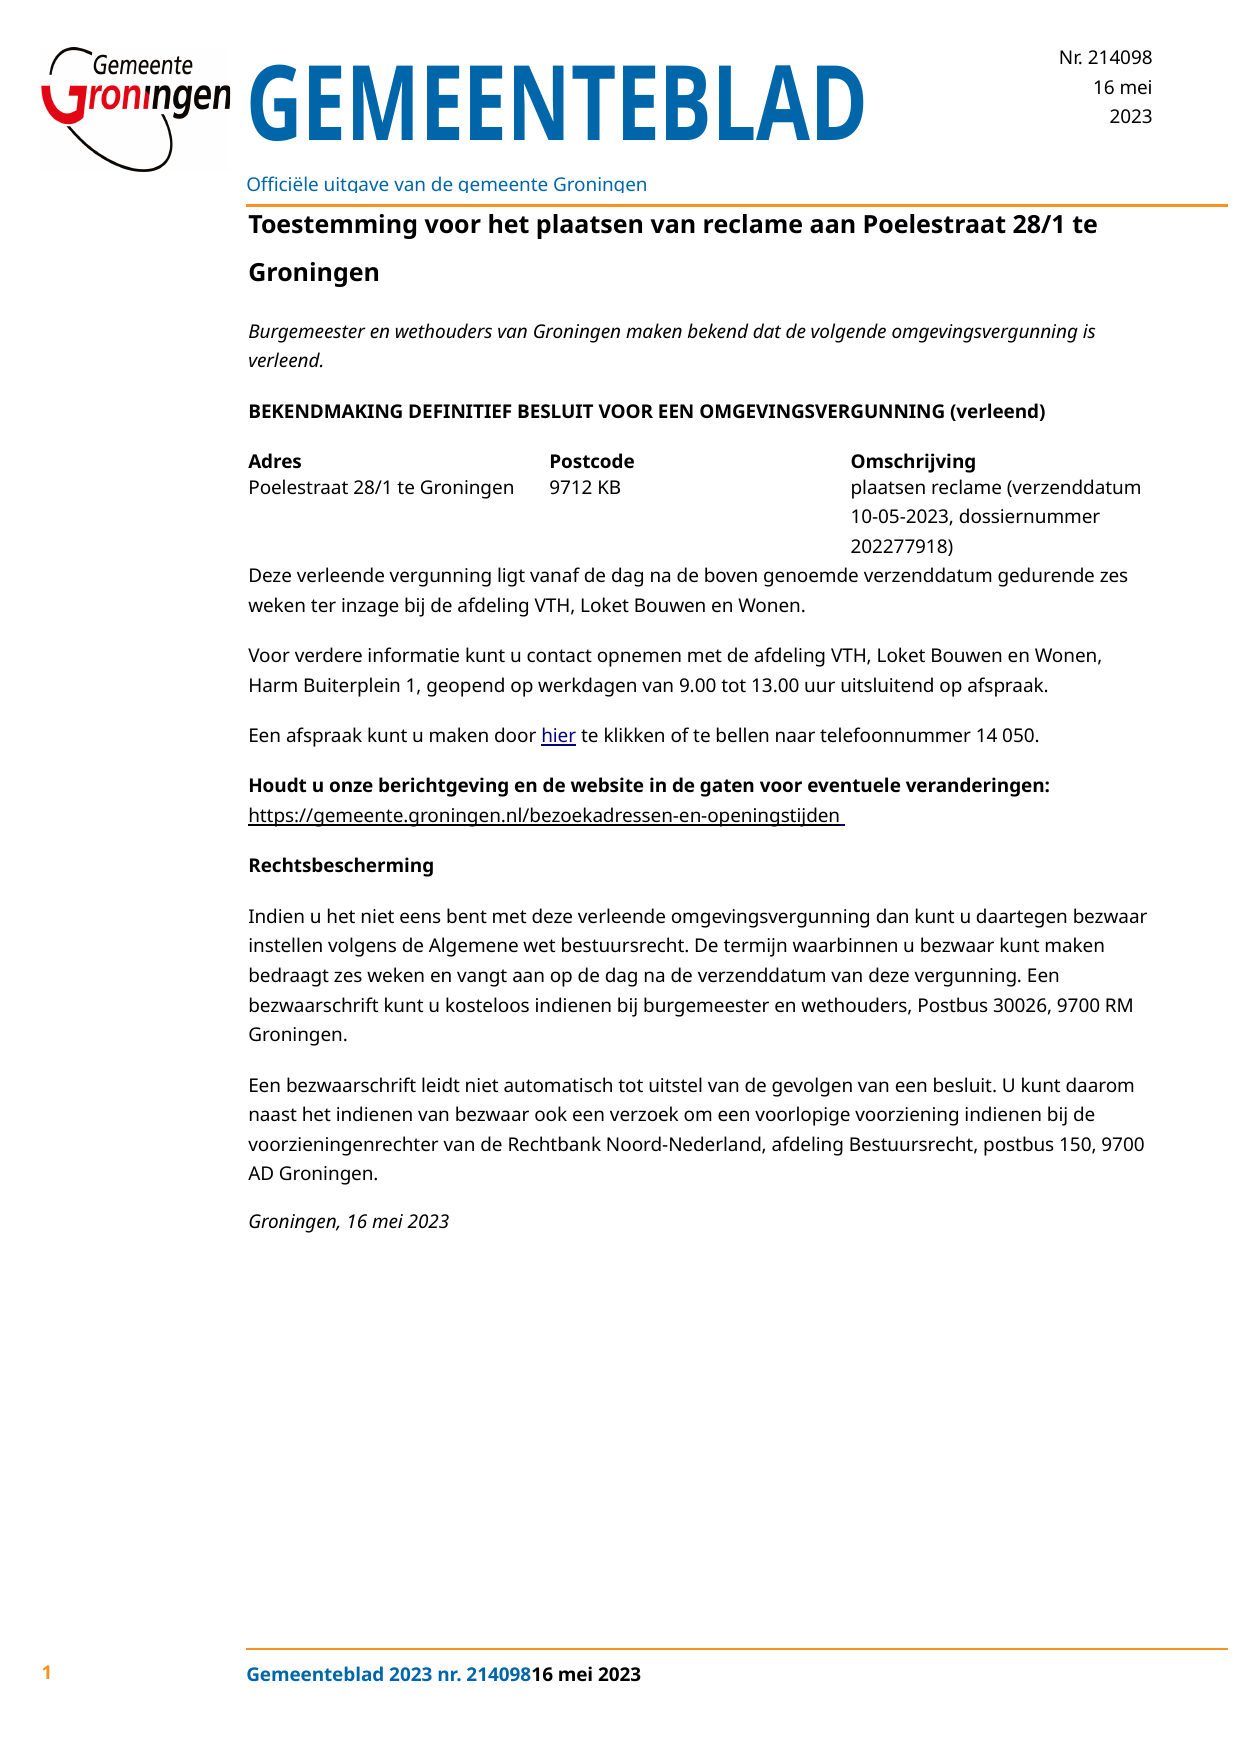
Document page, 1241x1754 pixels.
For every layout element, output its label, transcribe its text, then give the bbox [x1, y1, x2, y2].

text Deze verleende vergunning ligt vanaf de dag na de boven genoemde verzenddatum gedurende zes weken ter inzage bij de afdeling VTH, Loket Bouwen en Wonen. [248, 562, 1152, 618]
table_header Postcode [549, 449, 850, 474]
table_header Adres [248, 449, 549, 474]
text BEKENDMAKING DEFINITIEF BESLUIT VOOR EEN OMGEVINGSVERGUNNING (verleend) [248, 398, 1152, 424]
text Indien u het niet eens bent met deze verleende omgevingsvergunning dan kunt u daartegen bezwaar instellen volgens de Algemene wet bestuursrecht. De termijn waarbinnen u bezwaar kunt maken bedraagt zes weken en vangt aan op de dag na de verzenddatum van deze vergunning. Een bezwaarschrift kunt u kosteloos indienen bij burgemeester en wethouders, Postbus 30026, 9700 RM Groningen. [248, 903, 1152, 1047]
table_header Omschrijving [850, 449, 1152, 474]
table_cell Poelestraat 28/1 te Groningen [248, 474, 549, 559]
text Voor verdere informatie kunt u contact opnemen met de afdeling VTH, Loket Bouwen en Wonen, Harm Buiterplein 1, geopend op werkdagen van 9.00 tot 13.00 uur uitsluitend op afspraak. [248, 642, 1152, 698]
table_cell 9712 KB [549, 474, 850, 559]
picture [41, 47, 231, 172]
text Groningen, 16 mei 2023 [248, 1208, 1152, 1234]
text Toestemming voor het plaatsen van reclame aan Poelestraat 28/1 te Groningen [248, 207, 1152, 288]
text Rechtsbescherming [248, 853, 1152, 878]
text Een bezwaarschrift leidt niet automatisch tot uitstel van de gevolgen van een besluit. U kunt daarom naast het indienen van bezwaar ook een verzoek om een voorlopige voorziening indienen bij de voorzieningenrechter van de Rechtbank Noord-Nederland, afdeling Bestuursrecht, postbus 150, 9700 AD Groningen. [248, 1072, 1152, 1186]
text Burgemeester en wethouders van Groningen maken bekend dat de volgende omgevingsvergunning is verleend. [248, 318, 1152, 373]
table_cell plaatsen reclame (verzenddatum 10-05-2023, dossiernummer 202277918) [850, 474, 1152, 559]
text Een afspraak kunt u maken door hier te klikken of te bellen naar telefoonnummer 14 050. [248, 722, 1152, 748]
text Houdt u onze berichtgeving en de website in de gaten voor eventuele veranderingen: https://gemeente.groningen.nl/bezoekadressen-en-openingstijden [248, 773, 1152, 828]
